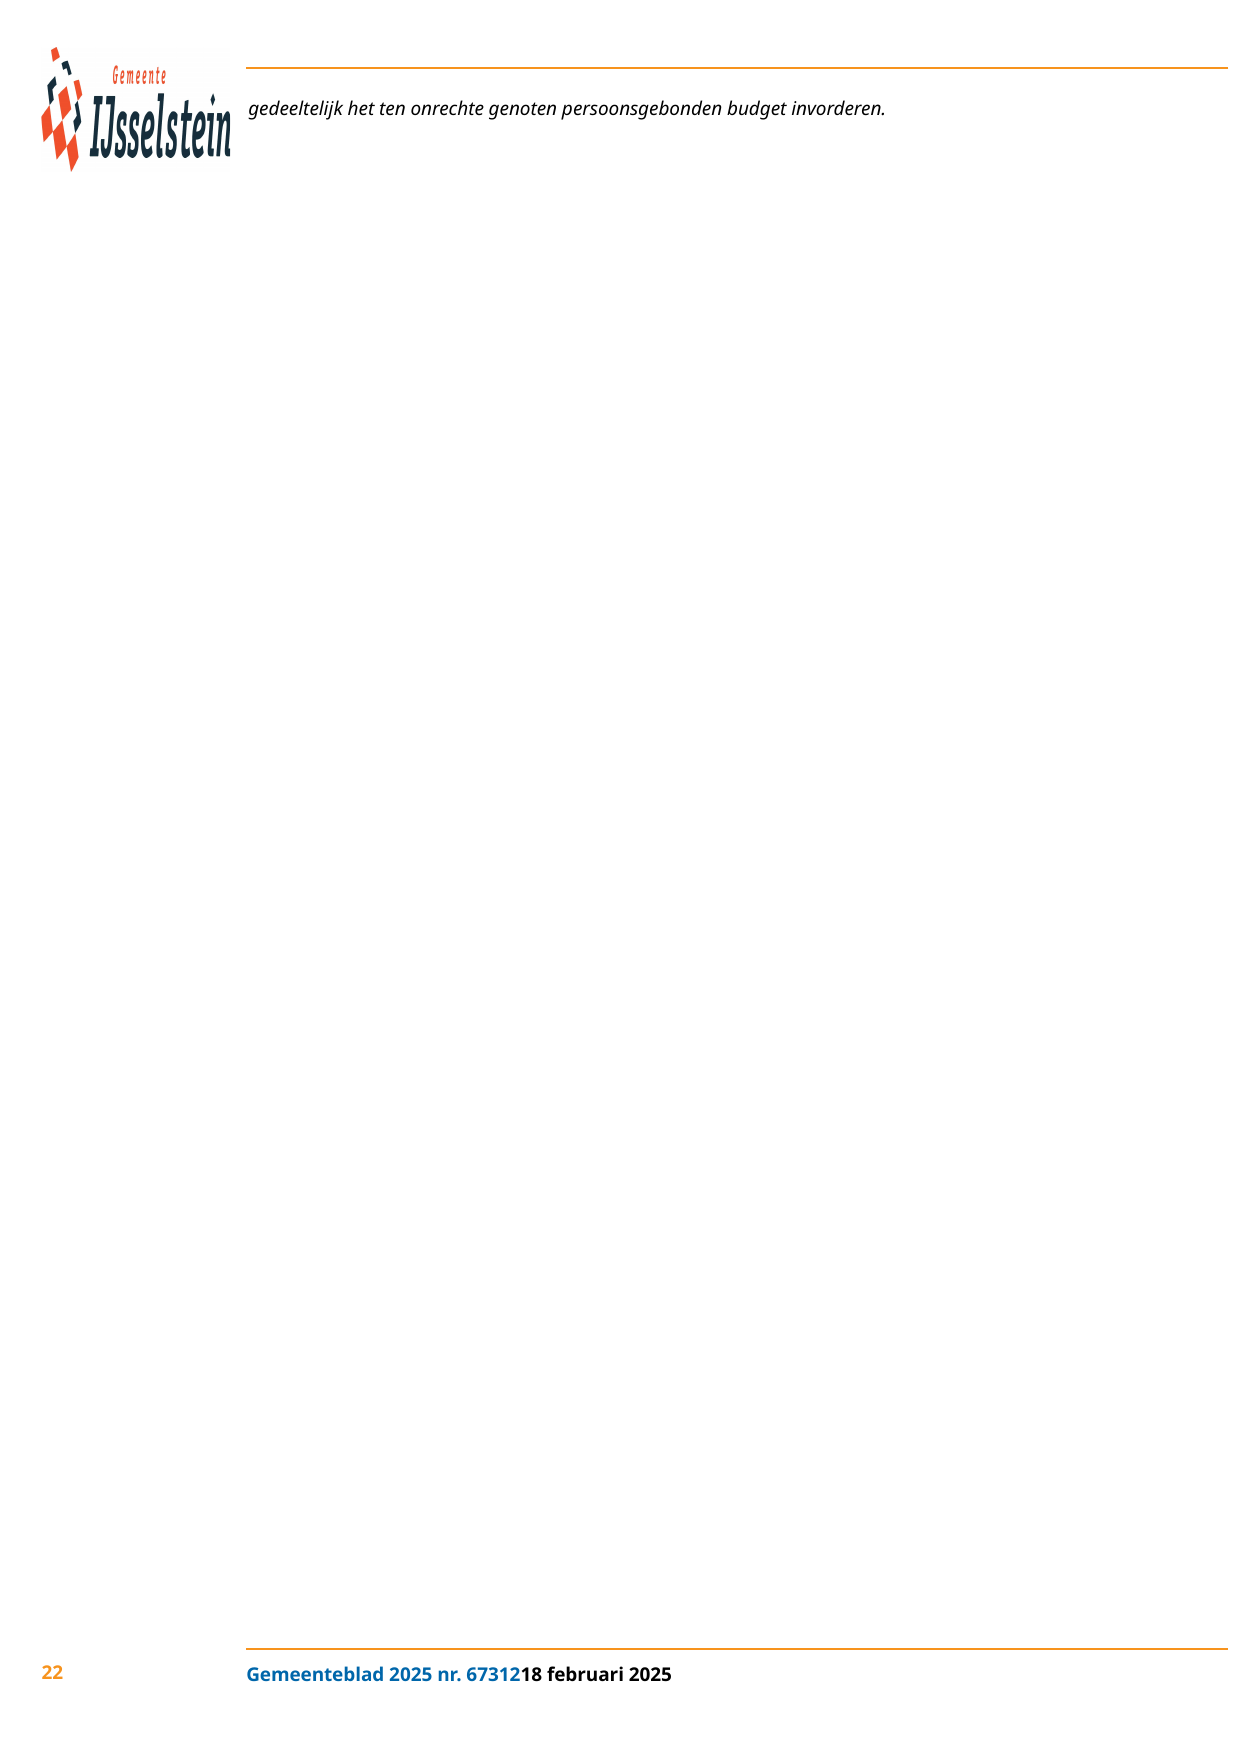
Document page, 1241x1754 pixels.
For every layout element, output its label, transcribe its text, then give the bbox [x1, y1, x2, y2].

text gedeeltelijk het ten onrechte genoten persoonsgebonden budget invorderen. [248, 95, 1152, 121]
picture [41, 47, 231, 172]
